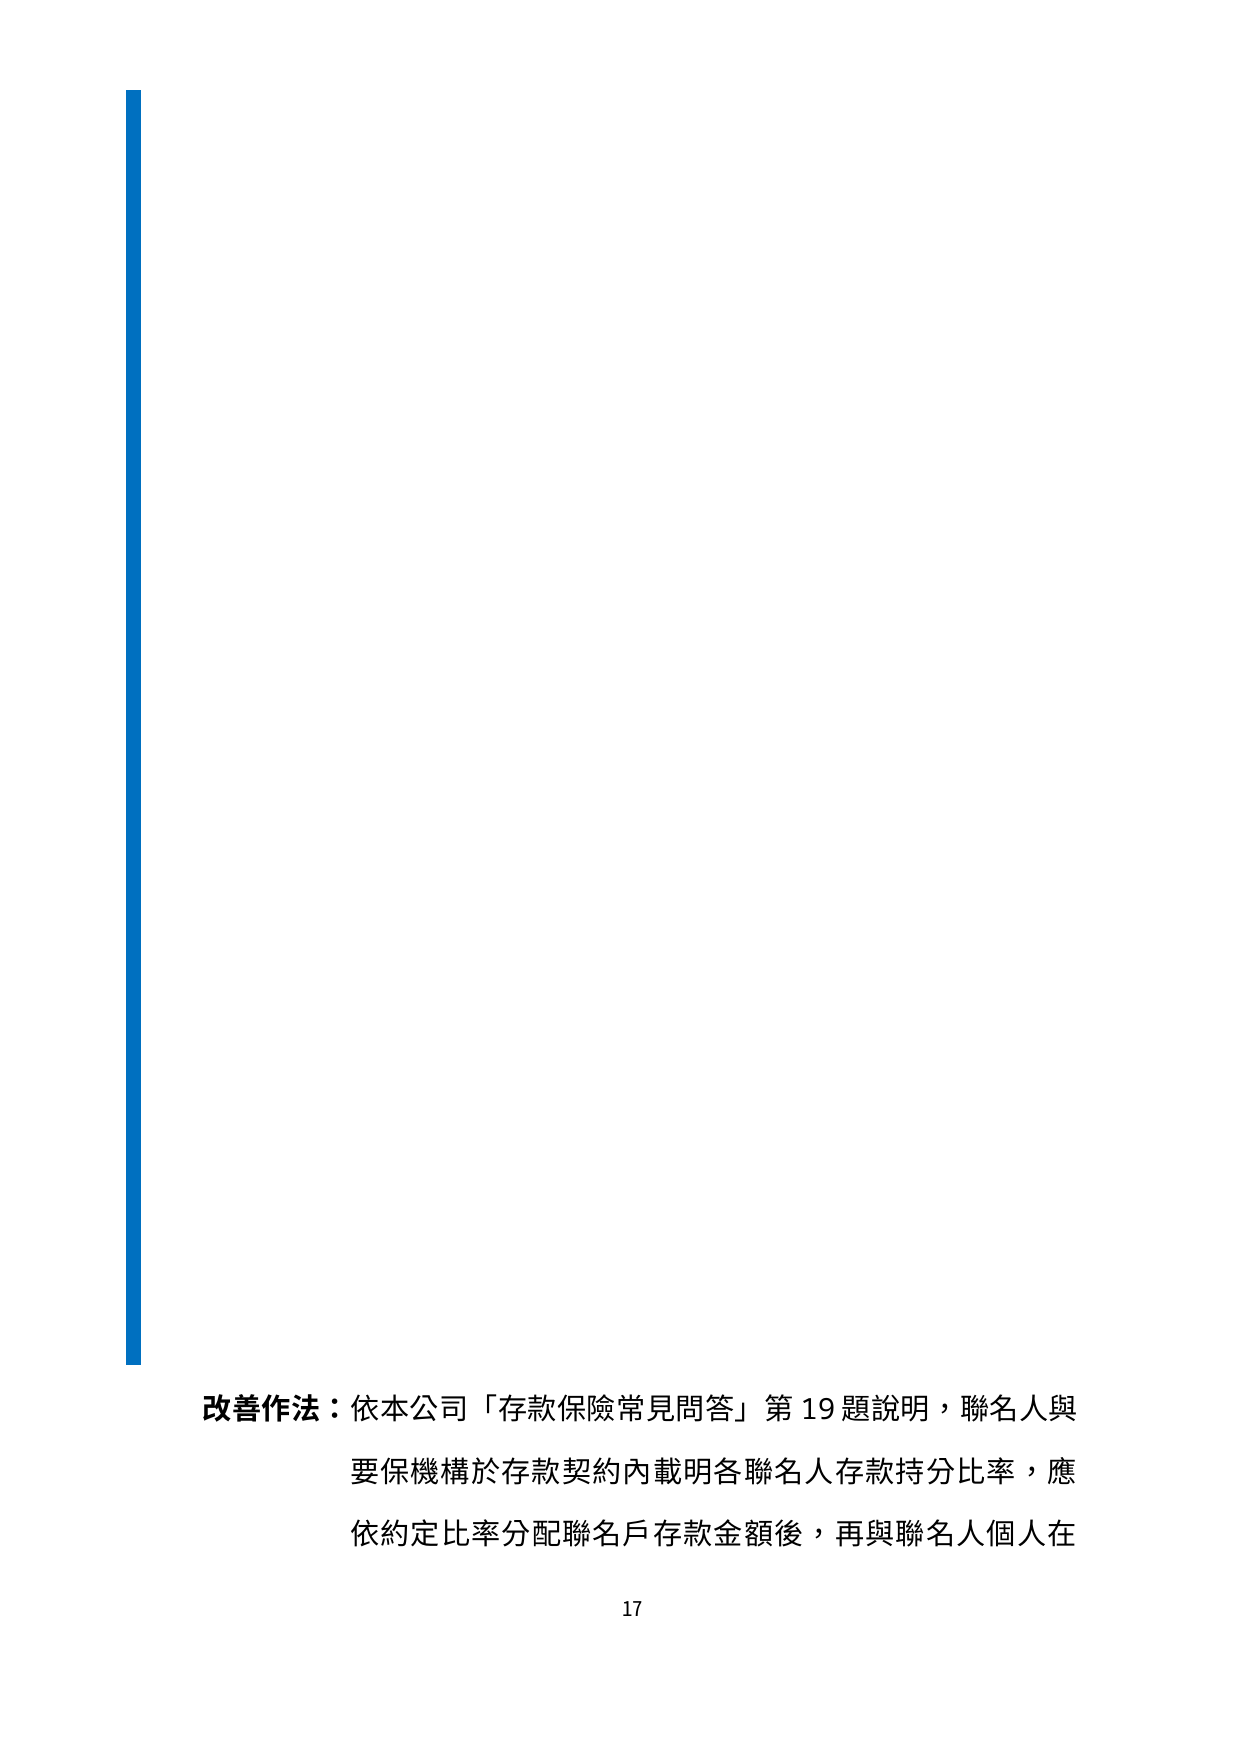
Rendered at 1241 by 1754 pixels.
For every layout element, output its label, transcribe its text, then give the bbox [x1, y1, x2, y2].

text 改善作法：依本公司「存款保險常見問答」第19題說明，聯名人與要保機構於存款契約內載明各聯名人存款持分比率，應依約定比率分配聯名戶存款金額後，再與聯名人個人在 [202, 1365, 1078, 1553]
